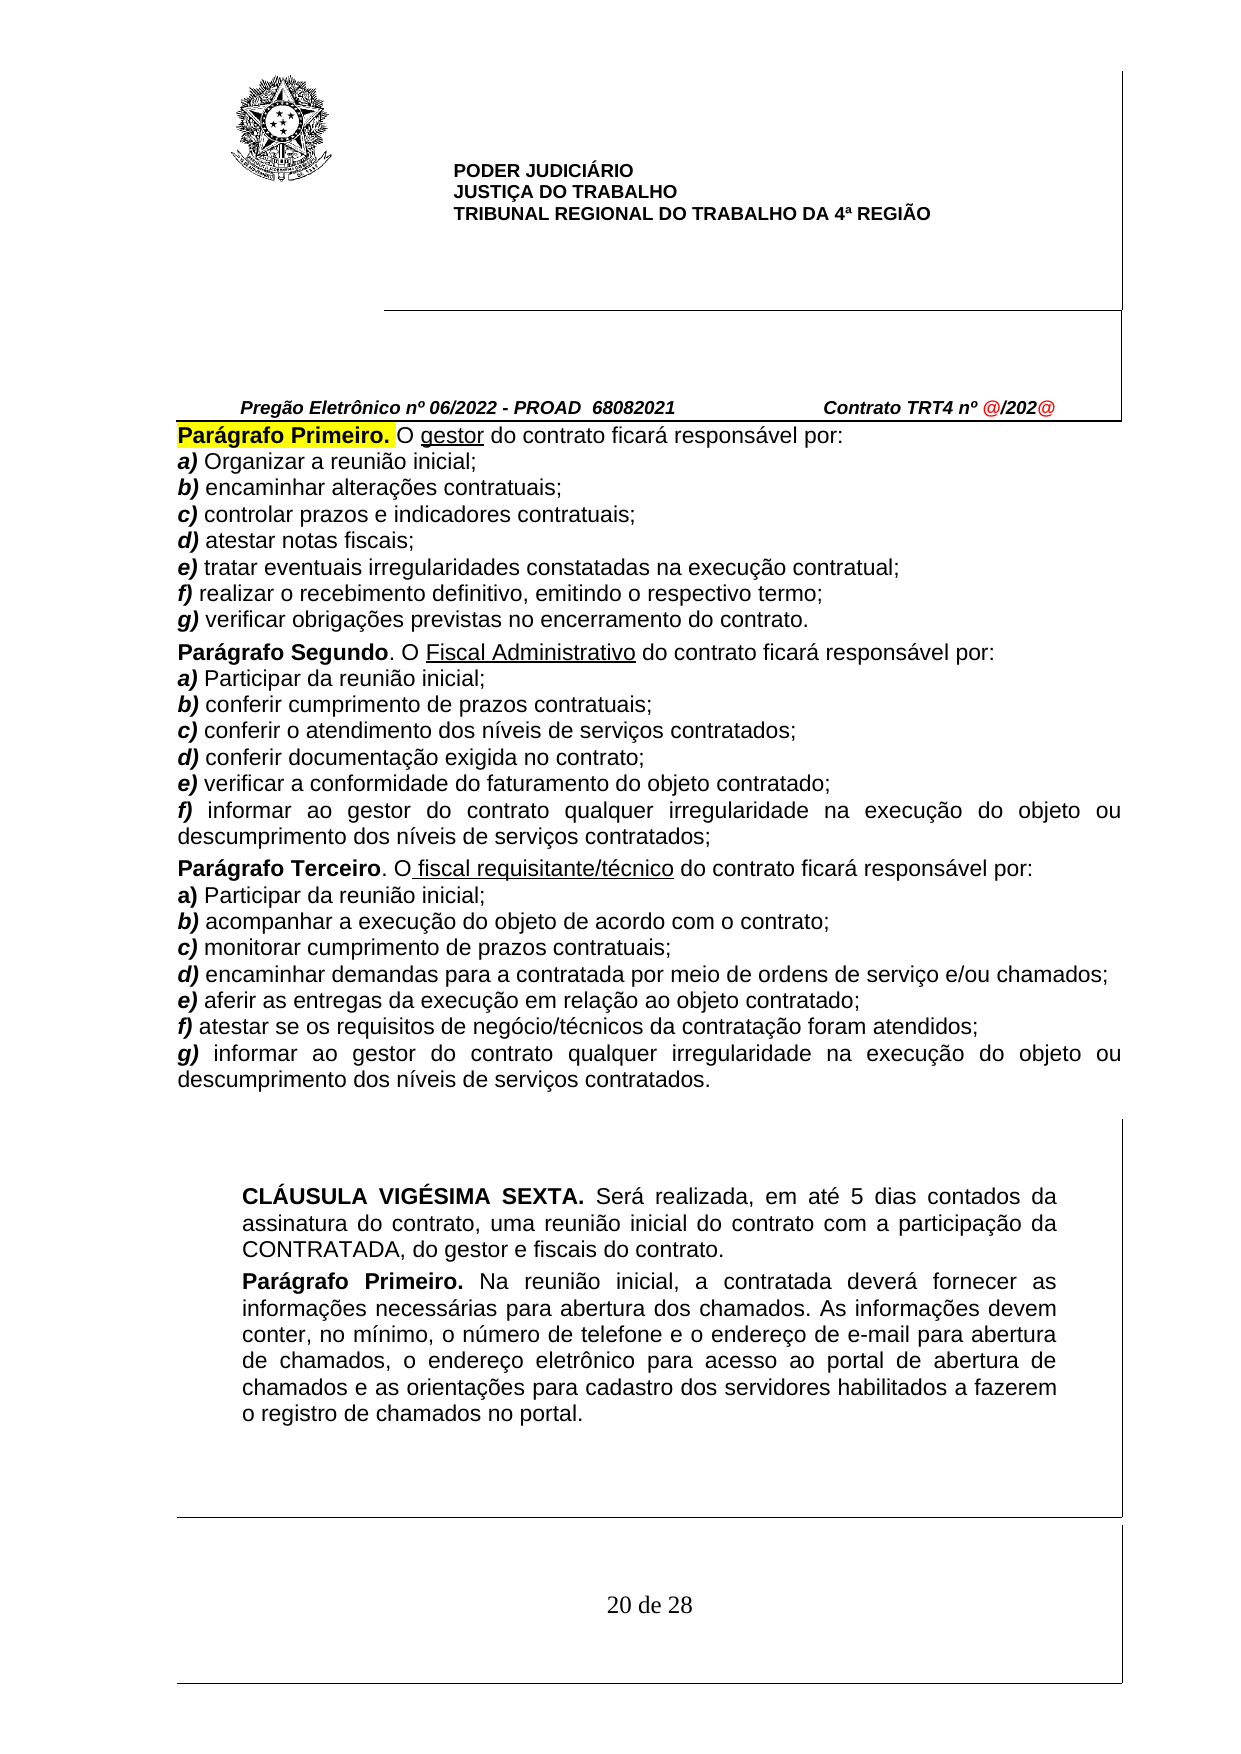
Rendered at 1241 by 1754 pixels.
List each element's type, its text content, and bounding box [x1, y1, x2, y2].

text f) informar ao gestor do contrato qualquer irregularidade na execução do objeto ou descumprimento dos níveis de serviços contratados; [177, 797, 1122, 849]
text a) Participar da reunião inicial; [177, 665, 1122, 691]
text a) Organizar a reunião inicial; [177, 448, 1122, 474]
text c) conferir o atendimento dos níveis de serviços contratados; [177, 717, 1122, 744]
text c) controlar prazos e indicadores contratuais; [177, 501, 1122, 527]
text f) atestar se os requisitos de negócio/técnicos da contratação foram atendidos; [177, 1013, 1122, 1040]
text a) Participar da reunião inicial; [177, 882, 1122, 908]
text c) monitorar cumprimento de prazos contratuais; [177, 934, 1122, 961]
text Parágrafo Primeiro. O gestor do contrato ficará responsável por: [177, 422, 1122, 448]
text Parágrafo Terceiro. O fiscal requisitante/técnico do contrato ficará responsável por: [177, 855, 1122, 882]
text CLÁUSULA VIGÉSIMA SEXTA. Será realizada, em até 5 dias contados da assinatura do contrato, uma reunião inicial do contrato com a participação da CONTRATADA, do gestor e fiscais do contrato. [177, 1119, 1122, 1204]
text b) acompanhar a execução do objeto de acordo com o contrato; [177, 908, 1122, 934]
text d) atestar notas fiscais; [177, 527, 1122, 553]
text b) conferir cumprimento de prazos contratuais; [177, 691, 1122, 717]
text b) encaminhar alterações contratuais; [177, 474, 1122, 501]
text f) realizar o recebimento definitivo, emitindo o respectivo termo; [177, 580, 1122, 606]
text d) encaminhar demandas para a contratada por meio de ordens de serviço e/ou chamados; [177, 961, 1122, 987]
text e) verificar a conformidade do faturamento do objeto contratado; [177, 770, 1122, 797]
text e) tratar eventuais irregularidades constatadas na execução contratual; [177, 553, 1122, 580]
text Parágrafo Segundo. O Fiscal Administrativo do contrato ficará responsável por: [177, 638, 1122, 665]
text e) aferir as entregas da execução em relação ao objeto contratado; [177, 987, 1122, 1013]
text g) informar ao gestor do contrato qualquer irregularidade na execução do objeto ou descumprimento dos níveis de serviços contratados. [177, 1040, 1122, 1092]
text Parágrafo Primeiro. Na reunião inicial, a contratada deverá fornecer as informações necessárias para abertura dos chamados. As informações devem conter, no mínimo, o número de telefone e o endereço de e-mail para abertura de chamados, o endereço eletrônico para acesso ao portal de abertura de chamados e as orientações para cadastro dos servidores habilitados a fazerem o registro de chamados no portal. [177, 1204, 1122, 1426]
text g) verificar obrigações previstas no encerramento do contrato. [177, 606, 1122, 632]
text d) conferir documentação exigida no contrato; [177, 744, 1122, 770]
